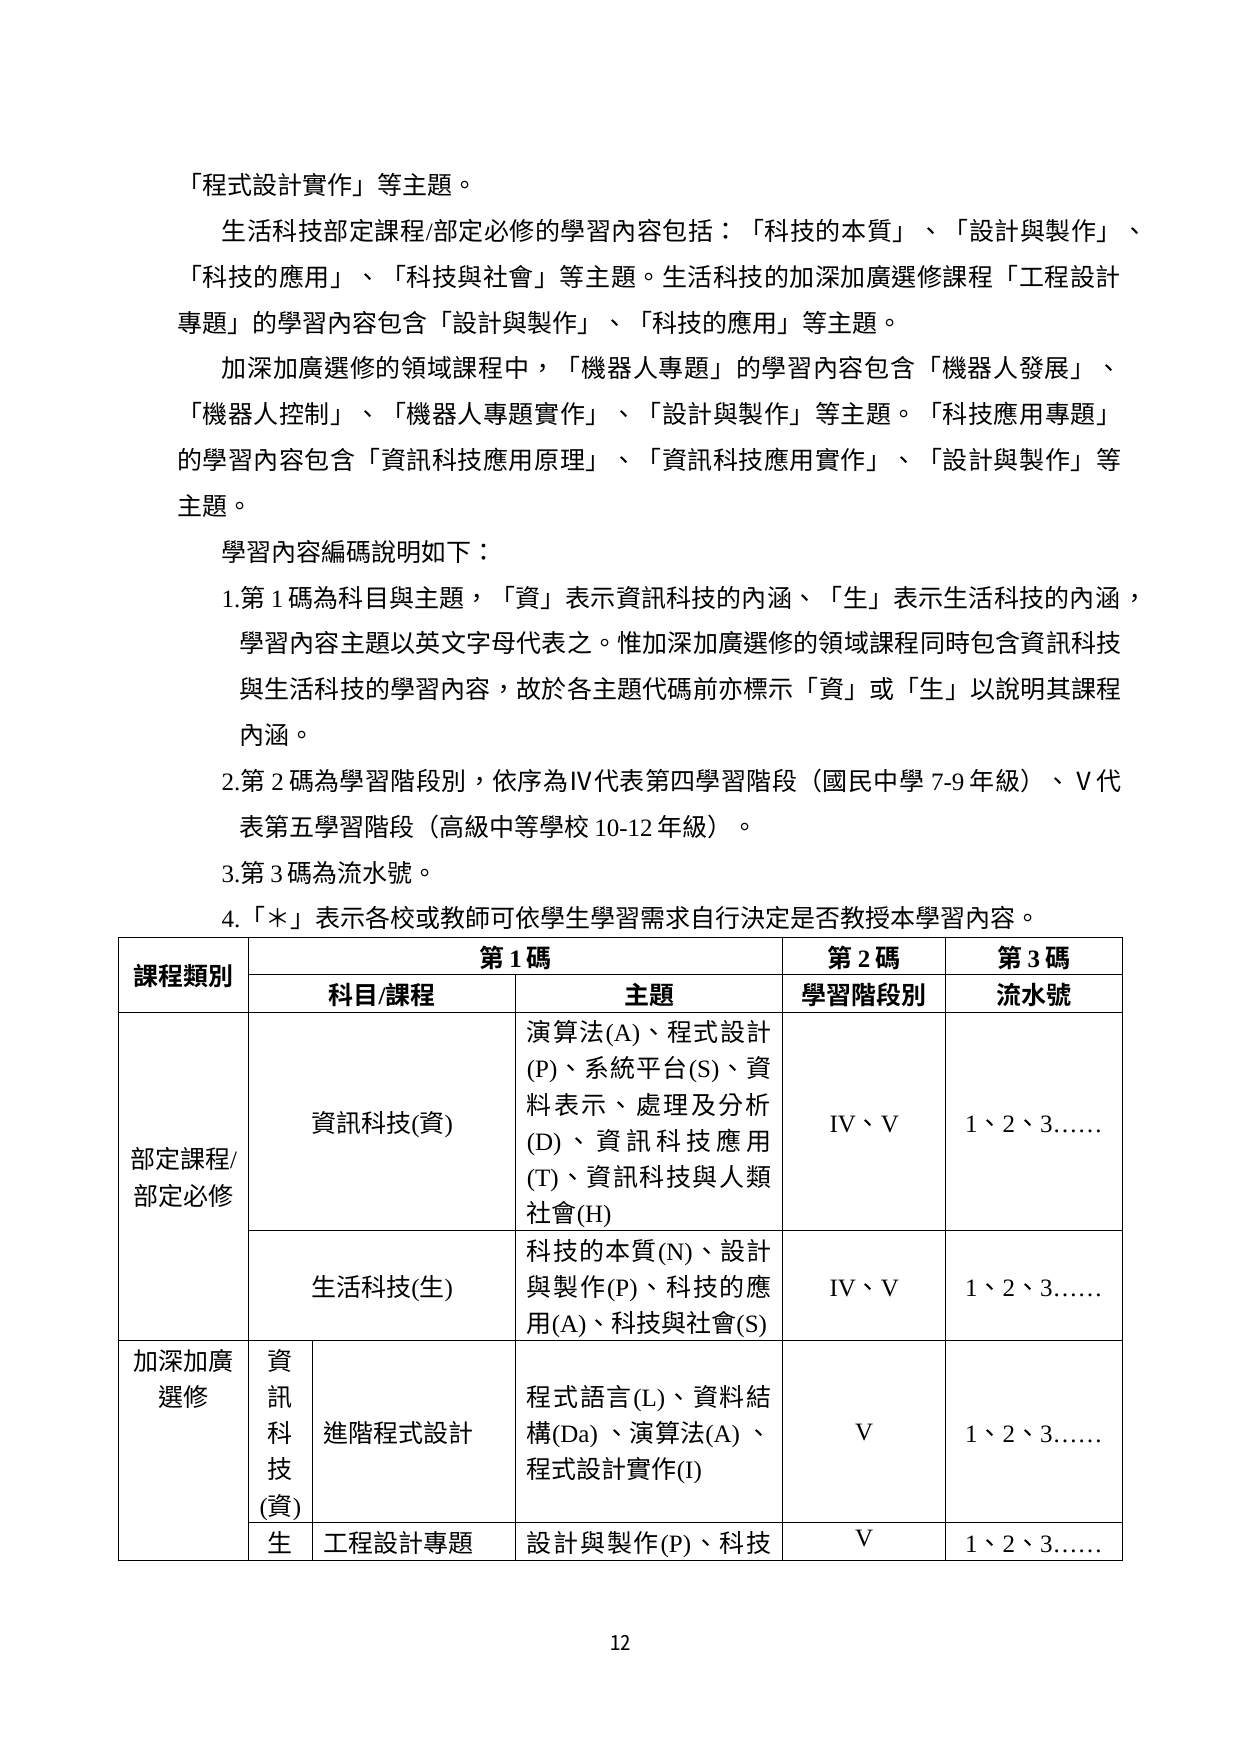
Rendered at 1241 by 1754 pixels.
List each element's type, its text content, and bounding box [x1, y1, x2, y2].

table_cell 1、2、3…… [946, 1341, 1122, 1522]
table_header 課程類別 [119, 938, 248, 1012]
text 1.第1碼為科目與主題，「資」表示資訊科技的內涵、「生」表示生活科技的內涵，學習內容主題以英文字母代表之。惟加深加廣選修的領域課程同時包含資訊科技與生活科技的學習內容，故於各主題代碼前亦標示「資」或「生」以說明其課程內涵。 [221, 570, 1122, 754]
table_cell 科目/課程 [249, 975, 515, 1012]
table_cell 資訊科技 (資) [249, 1341, 312, 1522]
text 學習內容編碼說明如下： [177, 524, 1122, 570]
table_cell 主題 [516, 975, 782, 1012]
table_cell 生 [249, 1523, 312, 1559]
table_cell 加深加廣選修 [119, 1341, 248, 1559]
table_cell IV、V [783, 1013, 945, 1230]
table_cell 1、2、3…… [946, 1523, 1122, 1559]
table_cell 1、2、3…… [946, 1013, 1122, 1230]
text 「程式設計實作」等主題。 [177, 158, 1122, 204]
table_cell 學習階段別 [783, 975, 945, 1012]
text 3.第3碼為流水號。 [221, 845, 1122, 891]
table_cell 設計與製作(P)、科技 [516, 1523, 782, 1559]
table_cell 科技的本質(N)、設計與製作(P)、科技的應用(A)、科技與社會(S) [516, 1231, 782, 1340]
table_cell V [783, 1341, 945, 1522]
table_cell 程式語言(L)、資料結構(Da) 、演算法(A) 、程式設計實作(I) [516, 1341, 782, 1522]
table_cell 1、2、3…… [946, 1231, 1122, 1340]
text 加深加廣選修的領域課程中，「機器人專題」的學習內容包含「機器人發展」、「機器人控制」、「機器人專題實作」、「設計與製作」等主題。「科技應用專題」的學習內容包含「資訊科技應用原理」、「資訊科技應用實作」、「設計與製作」等主題。 [177, 341, 1122, 524]
table_cell 流水號 [946, 975, 1122, 1012]
table_cell 資訊科技(資) [249, 1013, 515, 1230]
table_cell 演算法(A)、程式設計(P)、系統平台(S)、資料表示、處理及分析(D)、資訊科技應用(T)、資訊科技與人類社會(H) [516, 1013, 782, 1230]
table_cell 工程設計專題 [313, 1523, 515, 1559]
text 生活科技部定課程/部定必修的學習內容包括：「科技的本質」、「設計與製作」、「科技的應用」、「科技與社會」等主題。生活科技的加深加廣選修課程「工程設計專題」的學習內容包含「設計與製作」、「科技的應用」等主題。 [177, 204, 1122, 341]
table_cell 進階程式設計 [313, 1341, 515, 1522]
table_cell 生活科技(生) [249, 1231, 515, 1340]
table_cell 部定課程/部定必修 [119, 1013, 248, 1340]
text 4.「＊」表示各校或教師可依學生學習需求自行決定是否教授本學習內容。 [221, 891, 1122, 937]
table_header 第3碼 [946, 938, 1122, 974]
table_cell IV、V [783, 1231, 945, 1340]
table_cell V [783, 1523, 945, 1559]
text 2.第2碼為學習階段別，依序為Ⅳ代表第四學習階段（國民中學7-9年級）、Ⅴ代表第五學習階段（高級中等學校10-12年級）。 [221, 754, 1122, 845]
table_header 第1碼 [249, 938, 782, 974]
table_header 第2碼 [783, 938, 945, 974]
